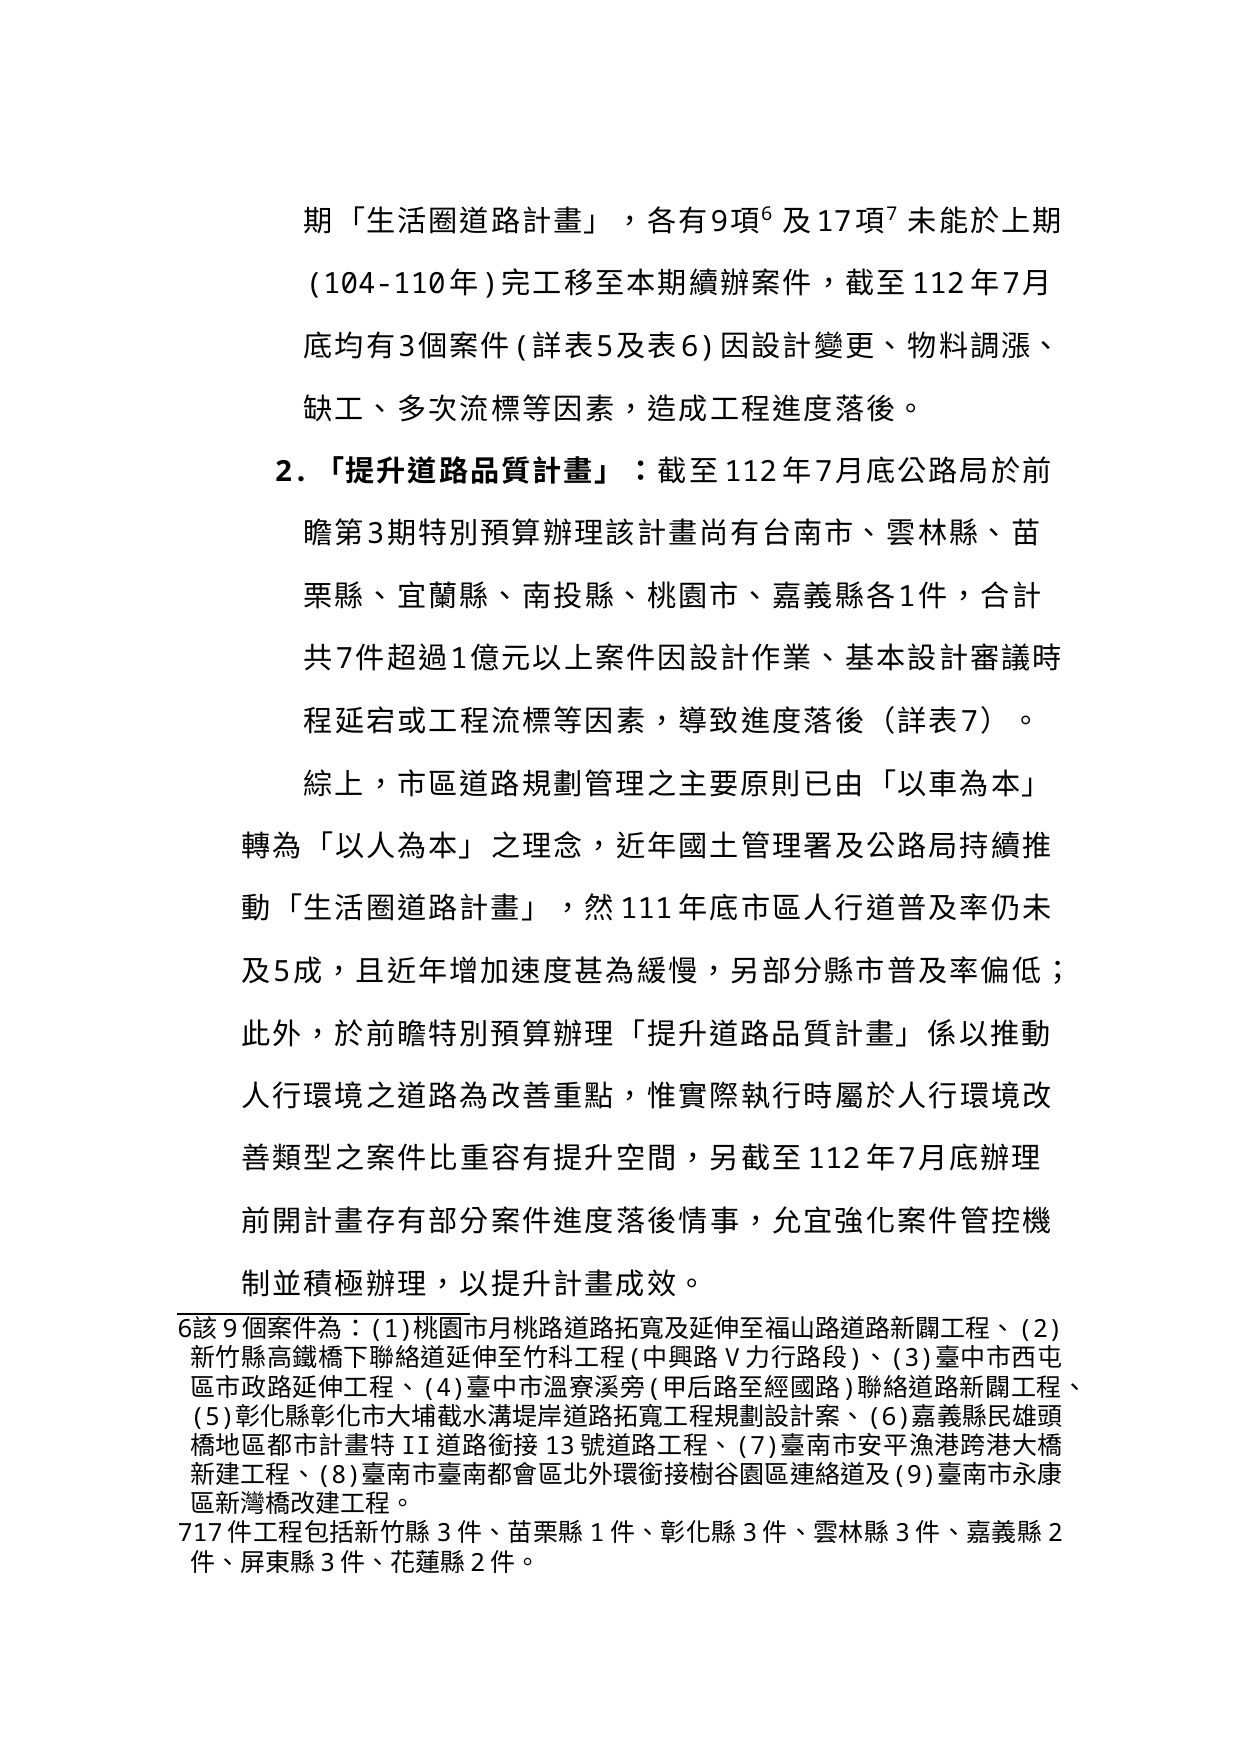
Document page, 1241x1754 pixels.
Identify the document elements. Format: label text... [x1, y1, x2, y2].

text 綜上，市區道路規劃管理之主要原則已由「以車為本」轉為「以人為本」之理念，近年國土管理署及公路局持續推動「生活圈道路計畫」，然111年底市區人行道普及率仍未及5成，且近年增加速度甚為緩慢，另部分縣市普及率偏低；此外，於前瞻特別預算辦理「提升道路品質計畫」係以推動人行環境之道路為改善重點，惟實際執行時屬於人行環境改善類型之案件比重容有提升空間，另截至112年7月底辦理前開計畫存有部分案件進度落後情事，允宜強化案件管控機制並積極辦理，以提升計畫成效。 [236, 740, 1063, 1302]
text 2.「提升道路品質計畫」：截至112年7月底公路局於前瞻第3期特別預算辦理該計畫尚有台南市、雲林縣、苗栗縣、宜蘭縣、南投縣、桃園市、嘉義縣各1件，合計共7件超過1億元以上案件因設計作業、基本設計審議時程延宕或工程流標等因素，導致進度落後（詳表7）。 [266, 427, 1063, 740]
text 期「生活圈道路計畫」，各有9項及17項未能於上期(104-110年)完工移至本期續辦案件，截至112年7月底均有3個案件(詳表5及表6)因設計變更、物料調漲、缺工、多次流標等因素，造成工程進度落後。 [266, 177, 1063, 427]
text 17件工程包括新竹縣3件、苗栗縣1件、彰化縣3件、雲林縣3件、嘉義縣2件、屏東縣3件、花蓮縣2件。 [177, 1518, 1063, 1577]
text 該9個案件為：(1)桃園市月桃路道路拓寬及延伸至福山路道路新闢工程、(2)新竹縣高鐵橋下聯絡道延伸至竹科工程(中興路V力行路段)、(3)臺中市西屯區市政路延伸工程、(4)臺中市溫寮溪旁(甲后路至經國路)聯絡道路新闢工程、(5)彰化縣彰化市大埔截水溝堤岸道路拓寬工程規劃設計案、(6)嘉義縣民雄頭橋地區都市計畫特II道路銜接13號道路工程、(7)臺南市安平漁港跨港大橋新建工程、(8)臺南市臺南都會區北外環銜接樹谷園區連絡道及(9)臺南市永康區新灣橋改建工程。 [177, 1314, 1063, 1518]
